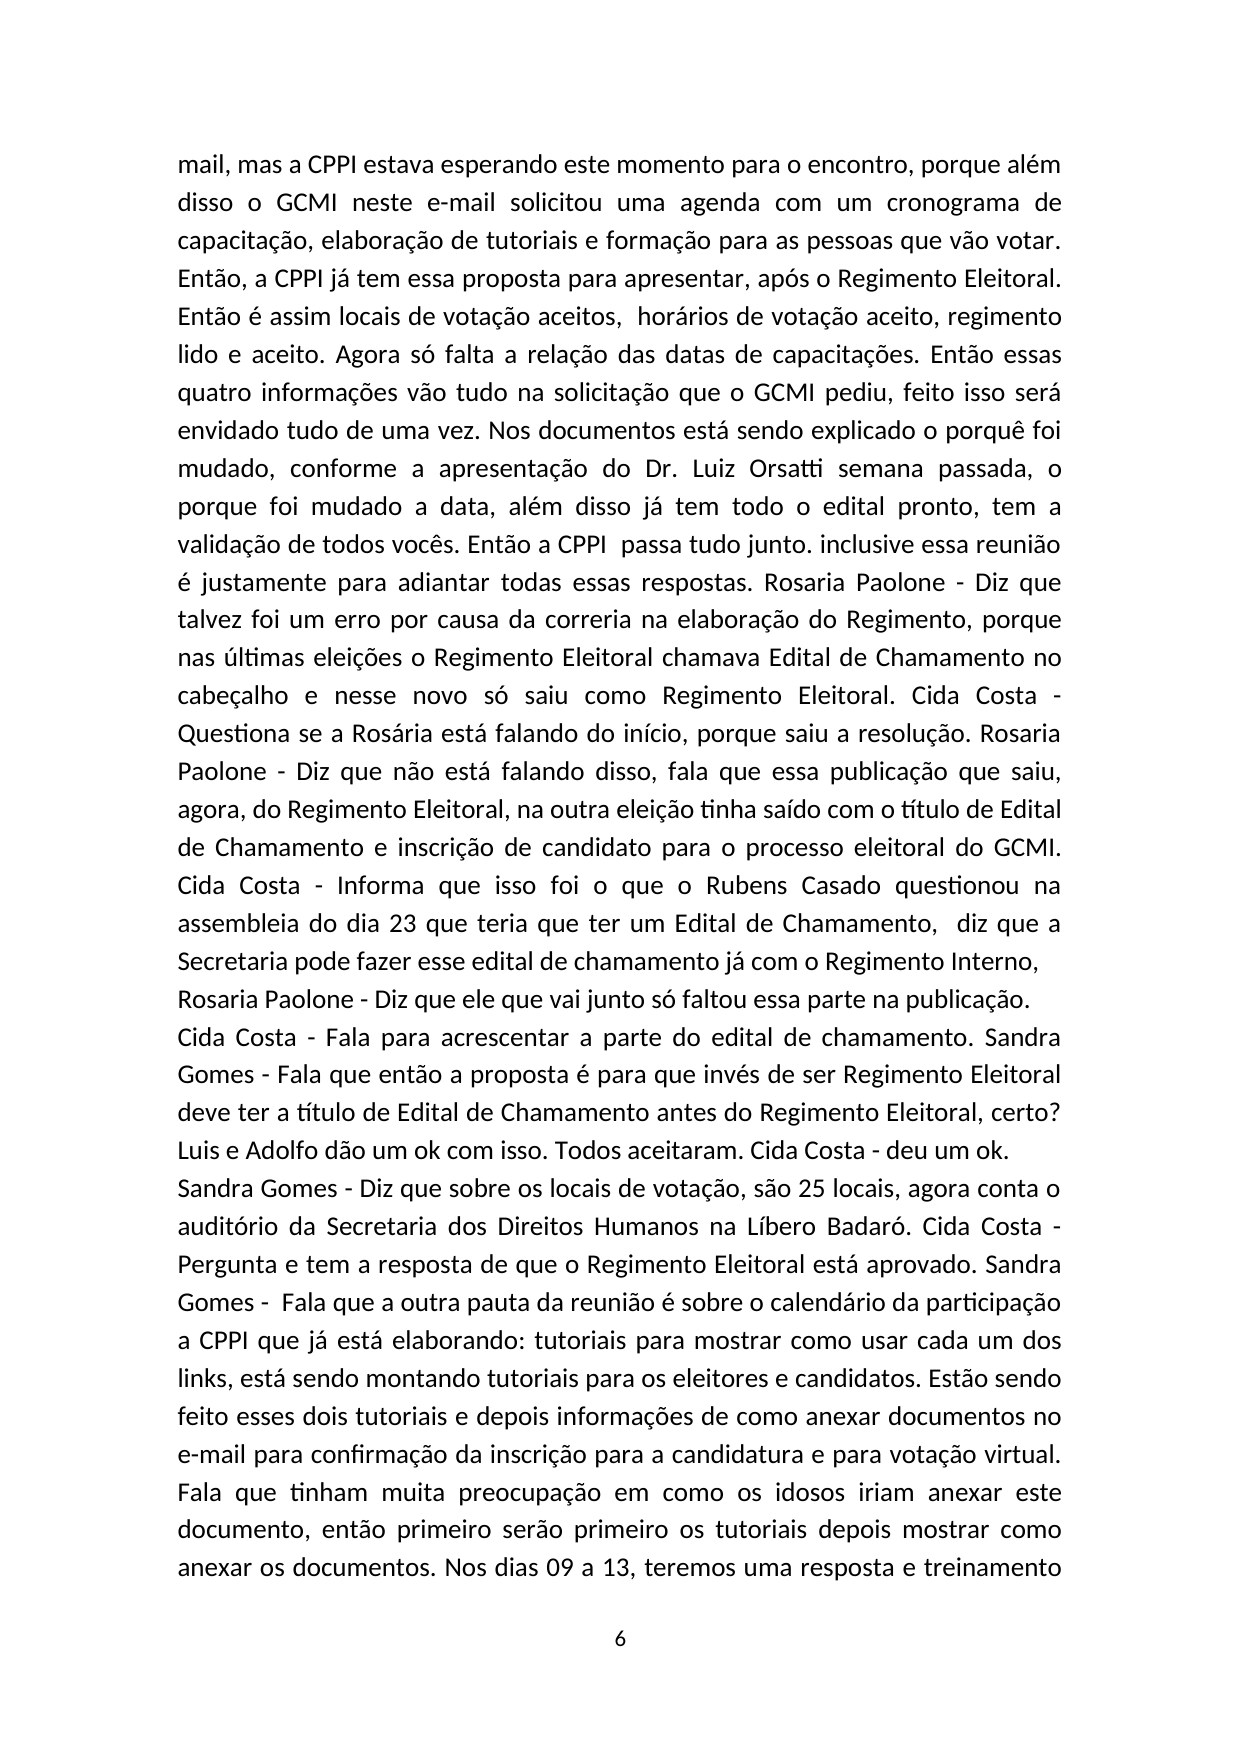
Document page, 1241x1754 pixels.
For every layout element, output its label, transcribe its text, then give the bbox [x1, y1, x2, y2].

text Rosaria Paolone - Diz que ele que vai junto só faltou essa parte na publicação. [177, 982, 1063, 1015]
text mail, mas a CPPI estava esperando este momento para o encontro, porque além disso o GCMI neste e-mail solicitou uma agenda com um cronograma de capacitação, elaboração de tutoriais e formação para as pessoas que vão votar. Então, a CPPI já tem essa proposta para apresentar, após o Regimento Eleitoral. Então é assim locais de votação aceitos, horários de votação aceito, regimento lido e aceito. Agora só falta a relação das datas de capacitações. Então essas quatro informações vão tudo na solicitação que o GCMI pediu, feito isso será envidado tudo de uma vez. Nos documentos está sendo explicado o porquê foi mudado, conforme a apresentação do Dr. Luiz Orsatti semana passada, o porque foi mudado a data, além disso já tem todo o edital pronto, tem a validação de todos vocês. Então a CPPI passa tudo junto. inclusive essa reunião é justamente para adiantar todas essas respostas. Rosaria Paolone - Diz que talvez foi um erro por causa da correria na elaboração do Regimento, porque nas últimas eleições o Regimento Eleitoral chamava Edital de Chamamento no cabeçalho e nesse novo só saiu como Regimento Eleitoral. Cida Costa - Questiona se a Rosária está falando do início, porque saiu a resolução. Rosaria Paolone - Diz que não está falando disso, fala que essa publicação que saiu, agora, do Regimento Eleitoral, na outra eleição tinha saído com o título de Edital de Chamamento e inscrição de candidato para o processo eleitoral do GCMI. Cida Costa - Informa que isso foi o que o Rubens Casado questionou na assembleia do dia 23 que teria que ter um Edital de Chamamento, diz que a Secretaria pode fazer esse edital de chamamento já com o Regimento Interno, [177, 148, 1063, 977]
text Cida Costa - Fala para acrescentar a parte do edital de chamamento. Sandra Gomes - Fala que então a proposta é para que invés de ser Regimento Eleitoral deve ter a título de Edital de Chamamento antes do Regimento Eleitoral, certo? Luis e Adolfo dão um ok com isso. Todos aceitaram. Cida Costa - deu um ok. [177, 1020, 1063, 1166]
text Sandra Gomes - Diz que sobre os locais de votação, são 25 locais, agora conta o auditório da Secretaria dos Direitos Humanos na Líbero Badaró. Cida Costa - Pergunta e tem a resposta de que o Regimento Eleitoral está aprovado. Sandra Gomes - Fala que a outra pauta da reunião é sobre o calendário da participação a CPPI que já está elaborando: tutoriais para mostrar como usar cada um dos links, está sendo montando tutoriais para os eleitores e candidatos. Estão sendo feito esses dois tutoriais e depois informações de como anexar documentos no e-mail para confirmação da inscrição para a candidatura e para votação virtual. Fala que tinham muita preocupação em como os idosos iriam anexar este documento, então primeiro serão primeiro os tutoriais depois mostrar como anexar os documentos. Nos dias 09 a 13, teremos uma resposta e treinamento [177, 1171, 1063, 1583]
